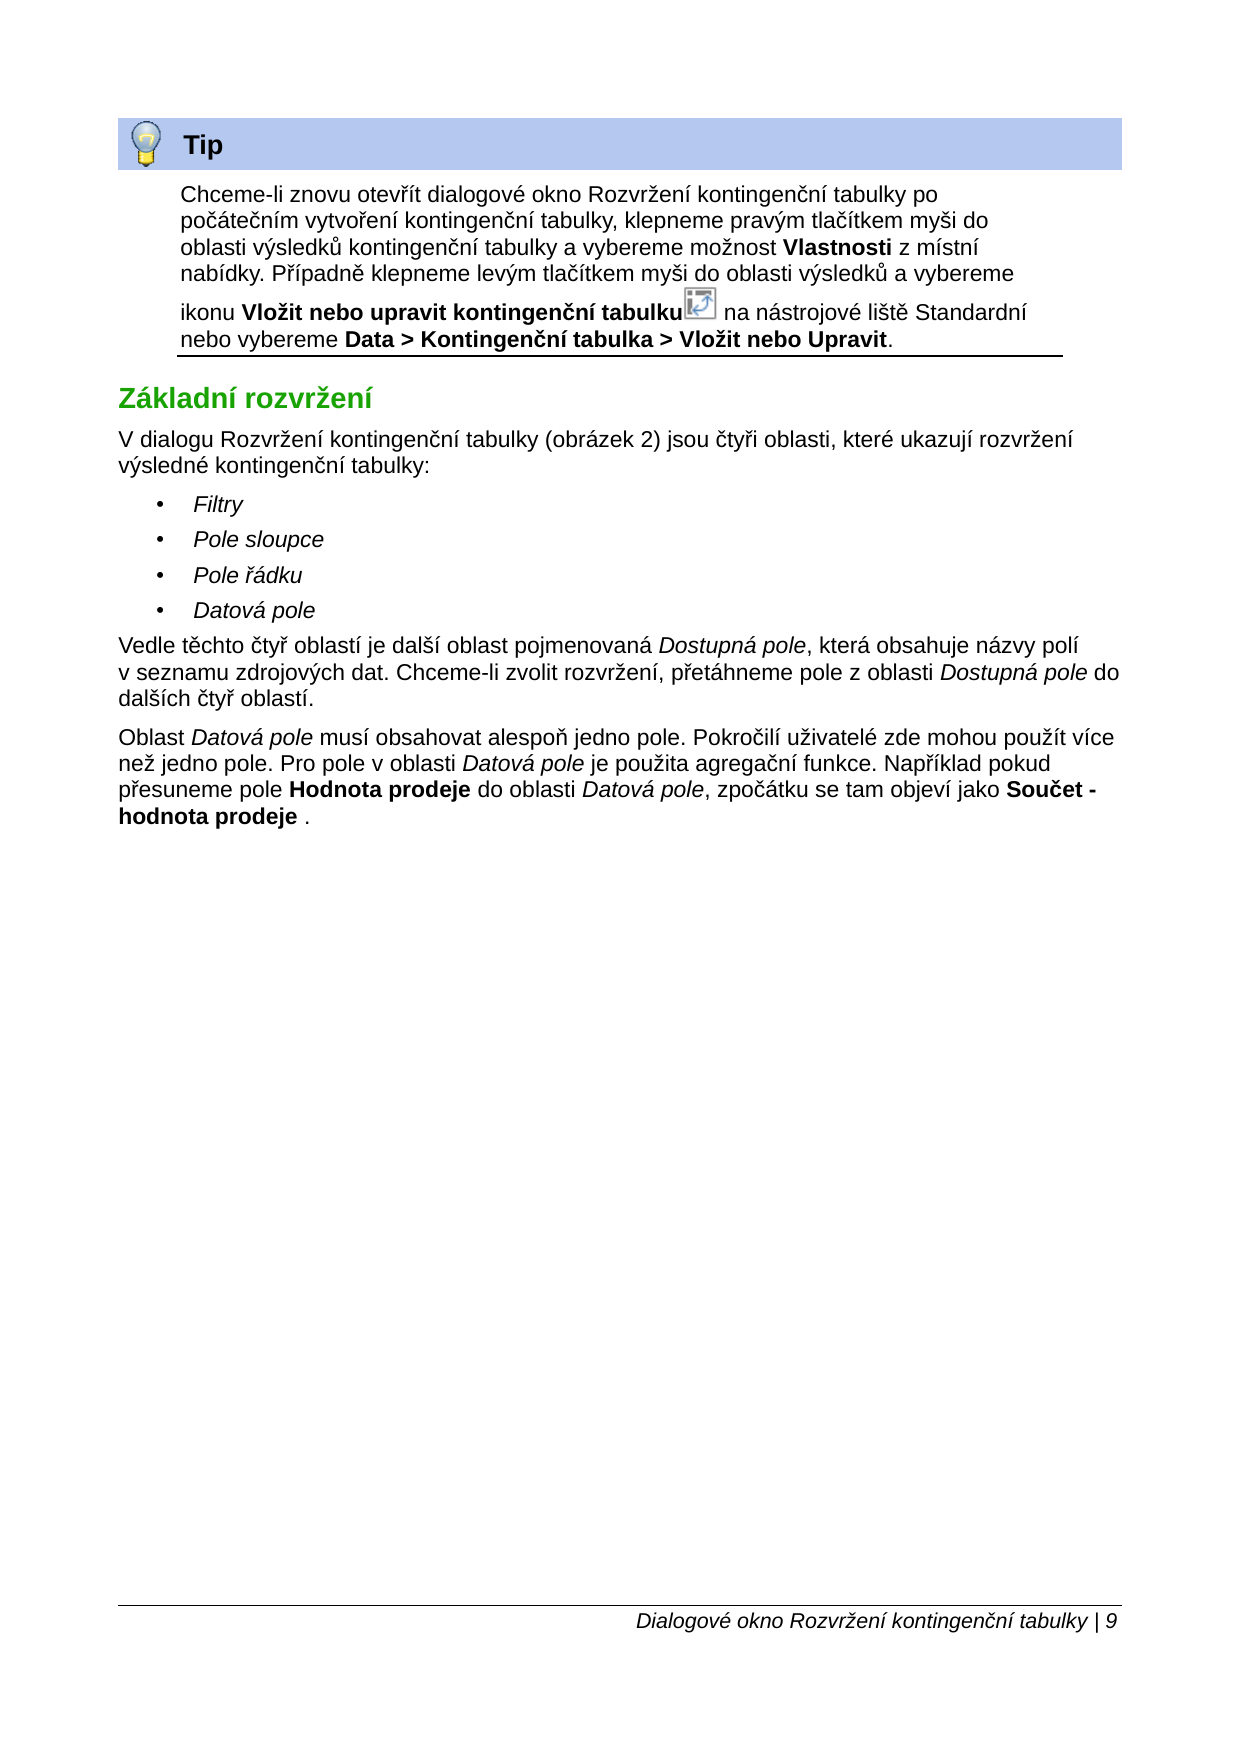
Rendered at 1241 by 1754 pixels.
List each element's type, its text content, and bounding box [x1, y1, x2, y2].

text Vedle těchto čtyř oblastí je další oblast pojmenovaná Dostupná pole, která obsahuje názvy polí v seznamu zdrojových dat. Chceme-li zvolit rozvržení, přetáhneme pole z oblasti Dostupná pole do dalších čtyř oblastí. [118, 632, 1122, 711]
list Pole sloupce [156, 526, 1122, 553]
subtitle Základní rozvržení [118, 381, 1122, 414]
text Chceme-li znovu otevřít dialogové okno Rozvržení kontingenční tabulky po počátečním vytvoření kontingenční tabulky, klepneme pravým tlačítkem myši do oblasti výsledků kontingenční tabulky a vybereme možnost Vlastnosti z místní nabídky. Případně klepneme levým tlačítkem myši do oblasti výsledků a vybereme ikonu Vložit nebo upravit kontingenční tabulku na nástrojové liště Standardní nebo vybereme Data > Kontingenční tabulka > Vložit nebo Upravit. [177, 178, 1063, 355]
picture [683, 286, 718, 321]
list Filtry [156, 491, 1122, 518]
list Datová pole [156, 597, 1122, 623]
list V dialogu Rozvržení kontingenční tabulky (obrázek 2) jsou čtyři oblasti, které ukazují rozvržení výsledné kontingenční tabulky: [118, 426, 1122, 479]
text Oblast Datová pole musí obsahovat alespoň jedno pole. Pokročilí uživatelé zde mohou použít více než jedno pole. Pro pole v oblasti Datová pole je použita agregační funkce. Například pokud přesuneme pole Hodnota prodeje do oblasti Datová pole, zpočátku se tam objeví jako Součet - hodnota prodeje . [118, 724, 1122, 829]
picture [119, 119, 170, 170]
subtitle Tip [118, 118, 1122, 170]
list Pole řádku [156, 562, 1122, 588]
